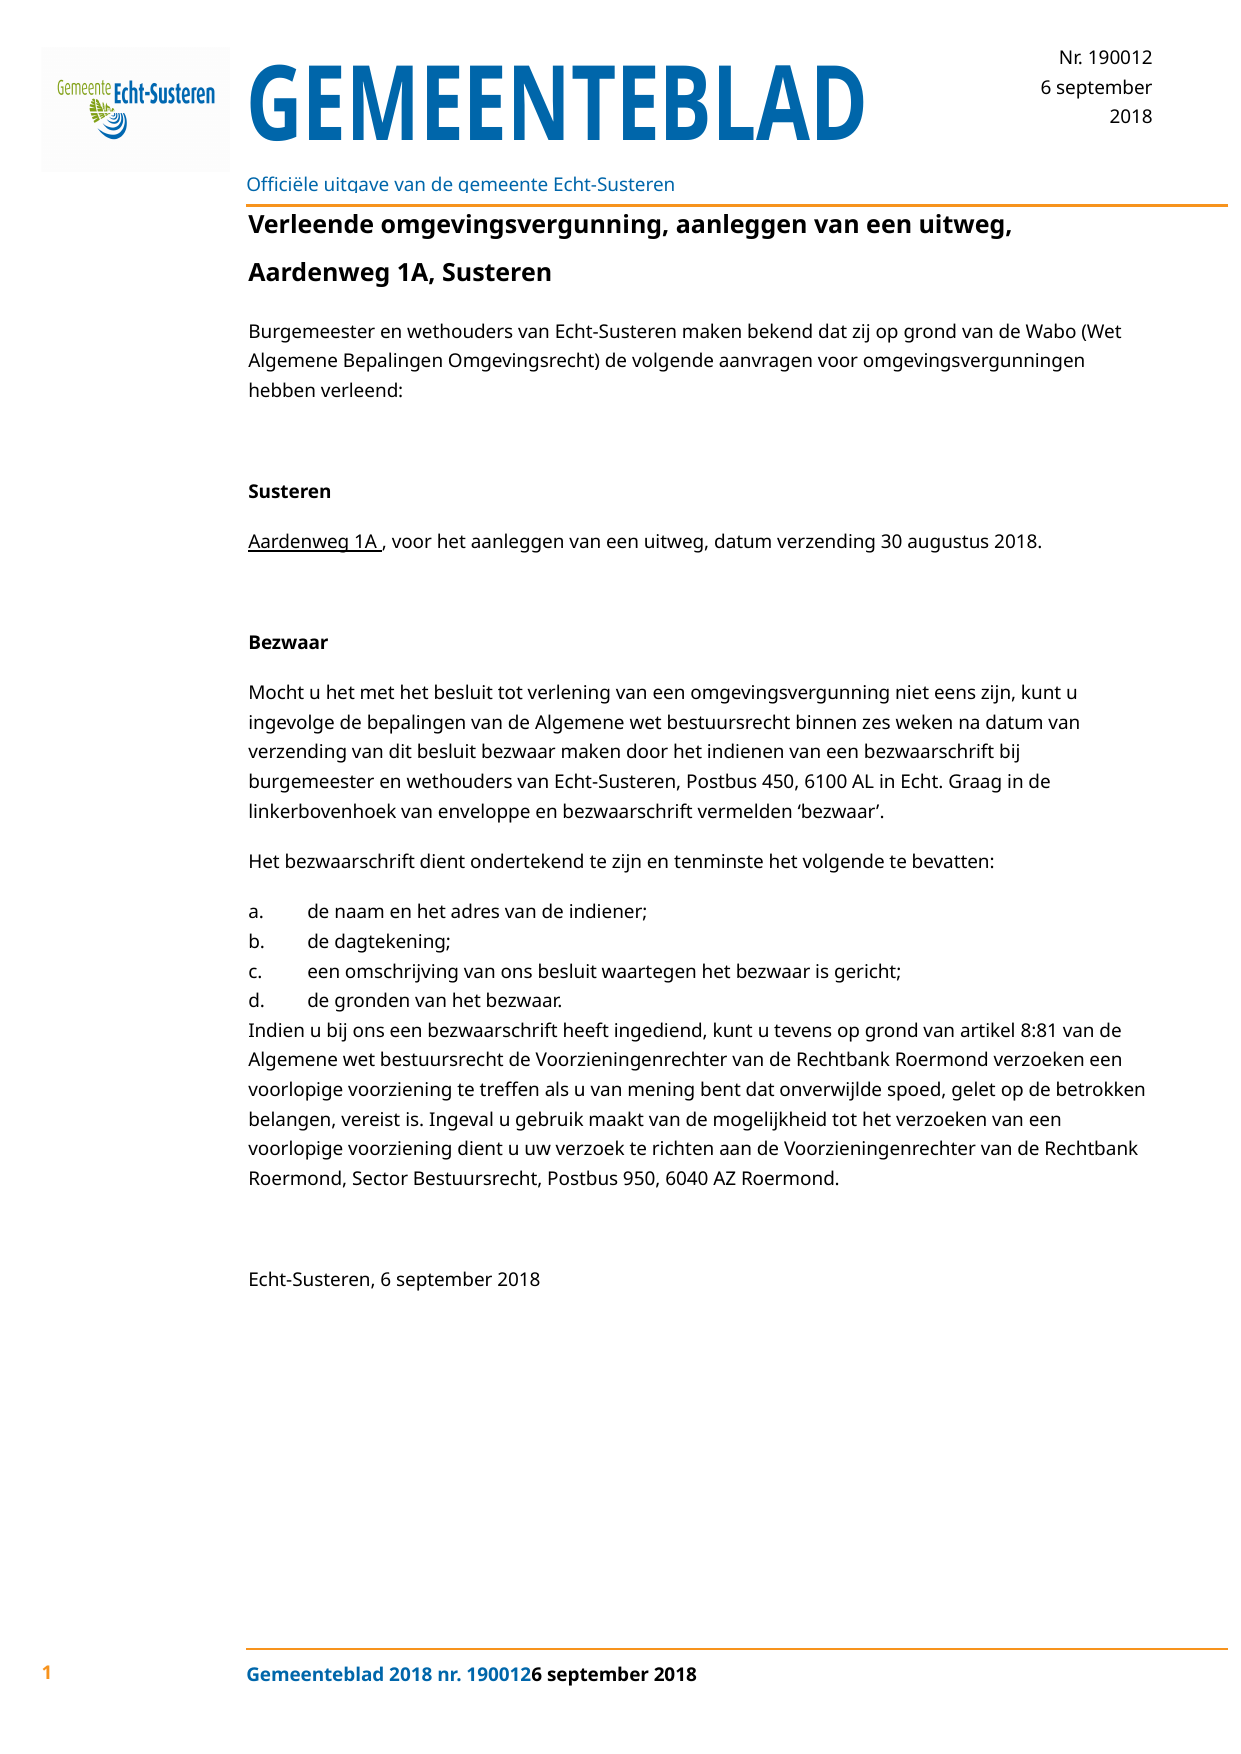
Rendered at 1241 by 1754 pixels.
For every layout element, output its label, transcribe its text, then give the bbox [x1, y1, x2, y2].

text Aardenweg 1A , voor het aanleggen van een uitweg, datum verzending 30 augustus 2018. [248, 528, 1152, 554]
text Susteren [248, 478, 1152, 504]
text Het bezwaarschrift dient ondertekend te zijn en tenminste het volgende te bevatten: [248, 848, 1152, 874]
picture [41, 47, 231, 172]
list de naam en het adres van de indiener; [248, 899, 1152, 924]
text Echt-Susteren, 6 september 2018 [248, 1266, 1152, 1292]
text Bezwaar [248, 629, 1152, 655]
list een omschrijving van ons besluit waartegen het bezwaar is gericht; [248, 958, 1152, 984]
text Indien u bij ons een bezwaarschrift heeft ingediend, kunt u tevens op grond van artikel 8:81 van de Algemene wet bestuursrecht de Voorzieningenrechter van de Rechtbank Roermond verzoeken een voorlopige voorziening te treffen als u van mening bent dat onverwijlde spoed, gelet op de betrokken belangen, vereist is. Ingeval u gebruik maakt van de mogelijkheid tot het verzoeken van een voorlopige voorziening dient u uw verzoek te richten aan de Voorzieningenrechter van de Rechtbank Roermond, Sector Bestuursrecht, Postbus 950, 6040 AZ Roermond. [248, 1017, 1152, 1191]
text Burgemeester en wethouders van Echt-Susteren maken bekend dat zij op grond van de Wabo (Wet Algemene Bepalingen Omgevingsrecht) de volgende aanvragen voor omgevingsvergunningen hebben verleend: [248, 318, 1152, 403]
list de gronden van het bezwaar. [248, 987, 1152, 1013]
list de dagtekening; [248, 928, 1152, 954]
text Verleende omgevingsvergunning, aanleggen van een uitweg, Aardenweg 1A, Susteren [248, 207, 1152, 288]
text Mocht u het met het besluit tot verlening van een omgevingsvergunning niet eens zijn, kunt u ingevolge de bepalingen van de Algemene wet bestuursrecht binnen zes weken na datum van verzending van dit besluit bezwaar maken door het indienen van een bezwaarschrift bij burgemeester en wethouders van Echt-Susteren, Postbus 450, 6100 AL in Echt. Graag in de linkerbovenhoek van enveloppe en bezwaarschrift vermelden ‘bezwaar’. [248, 679, 1152, 824]
